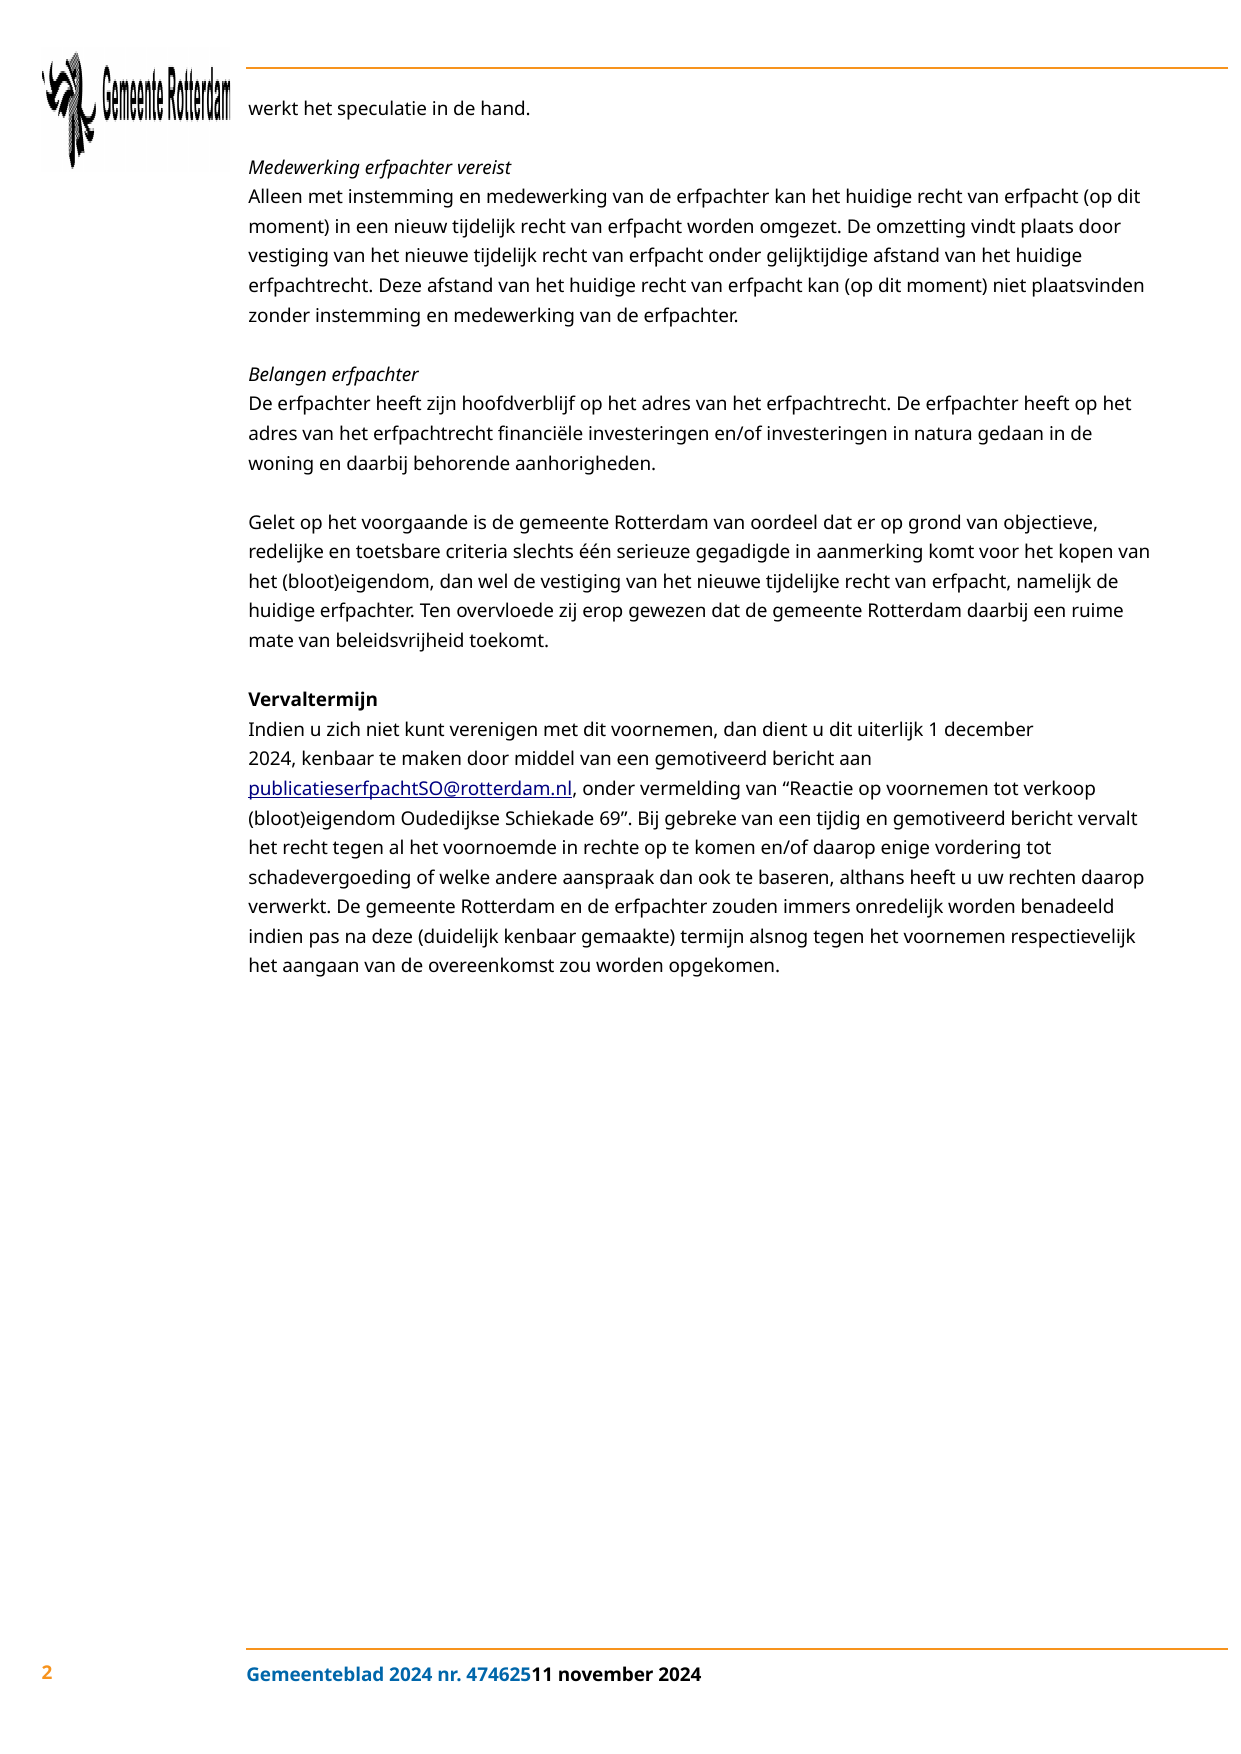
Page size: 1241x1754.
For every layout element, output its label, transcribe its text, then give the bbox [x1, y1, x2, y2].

text Medewerking erfpachter vereist [248, 154, 1152, 180]
picture [41, 47, 231, 172]
text De erfpachter heeft zijn hoofdverblijf op het adres van het erfpachtrecht. De erfpachter heeft op het adres van het erfpachtrecht financiële investeringen en/of investeringen in natura gedaan in de woning en daarbij behorende aanhorigheden. [248, 391, 1152, 476]
text Belangen erfpachter [248, 361, 1152, 387]
text Gelet op het voorgaande is de gemeente Rotterdam van oordeel dat er op grond van objectieve, redelijke en toetsbare criteria slechts één serieuze gegadigde in aanmerking komt voor het kopen van het (bloot)eigendom, dan wel de vestiging van het nieuwe tijdelijke recht van erfpacht, namelijk de huidige erfpachter. Ten overvloede zij erop gewezen dat de gemeente Rotterdam daarbij een ruime mate van beleidsvrijheid toekomt. [248, 509, 1152, 653]
text Vervaltermijn [248, 686, 1152, 712]
text Indien u zich niet kunt verenigen met dit voornemen, dan dient u dit uiterlijk 1 december 2024, kenbaar te maken door middel van een gemotiveerd bericht aan publicatieserfpachtSO@rotterdam.nl, onder vermelding van “Reactie op voornemen tot verkoop (bloot)eigendom Oudedijkse Schiekade 69”. Bij gebreke van een tijdig en gemotiveerd bericht vervalt het recht tegen al het voornoemde in rechte op te komen en/of daarop enige vordering tot schadevergoeding of welke andere aanspraak dan ook te baseren, althans heeft u uw rechten daarop verwerkt. De gemeente Rotterdam en de erfpachter zouden immers onredelijk worden benadeeld indien pas na deze (duidelijk kenbaar gemaakte) termijn alsnog tegen het voornemen respectievelijk het aangaan van de overeenkomst zou worden opgekomen. [248, 716, 1152, 978]
text werkt het speculatie in de hand. [248, 95, 1152, 121]
text Alleen met instemming en medewerking van de erfpachter kan het huidige recht van erfpacht (op dit moment) in een nieuw tijdelijk recht van erfpacht worden omgezet. De omzetting vindt plaats door vestiging van het nieuwe tijdelijk recht van erfpacht onder gelijktijdige afstand van het huidige erfpachtrecht. Deze afstand van het huidige recht van erfpacht kan (op dit moment) niet plaatsvinden zonder instemming en medewerking van de erfpachter. [248, 183, 1152, 328]
